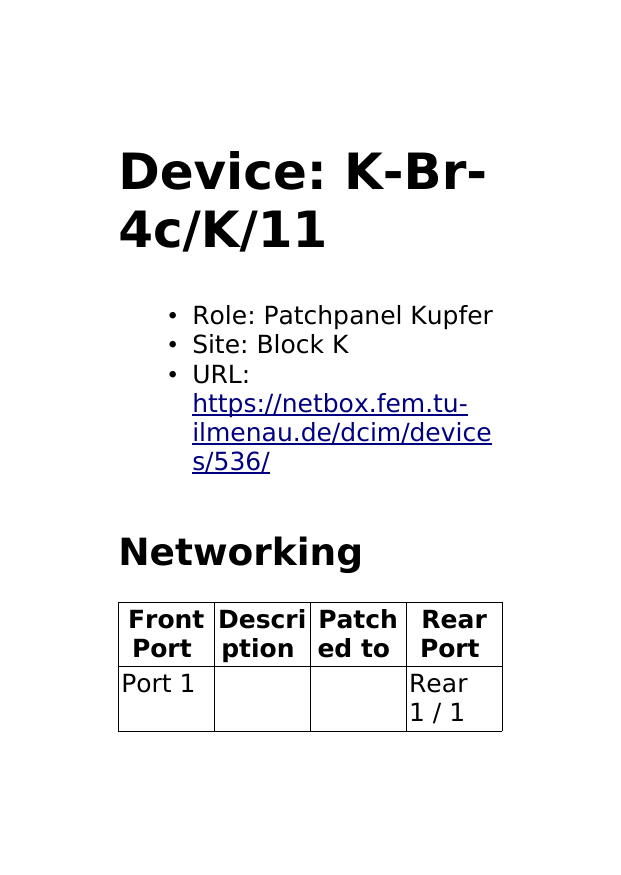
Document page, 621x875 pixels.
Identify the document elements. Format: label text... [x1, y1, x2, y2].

table_header Front Port [119, 603, 214, 666]
subtitle Device: K-Br-4c/K/11 [118, 143, 502, 259]
list Role: Patchpanel Kupfer [177, 302, 502, 331]
table_cell [215, 667, 310, 731]
table_header Description [215, 603, 310, 666]
list URL: https://netbox.fem.tu-ilmenau.de/dcim/devices/536/ [177, 360, 502, 477]
table_cell Port 1 [119, 667, 214, 731]
table_header Rear Port [407, 603, 502, 666]
table_cell Rear 1 / 1 [407, 667, 502, 731]
table_header Patched to [311, 603, 406, 666]
table_cell [311, 667, 406, 731]
subtitle Networking [118, 531, 502, 575]
list Site: Block K [177, 331, 502, 360]
